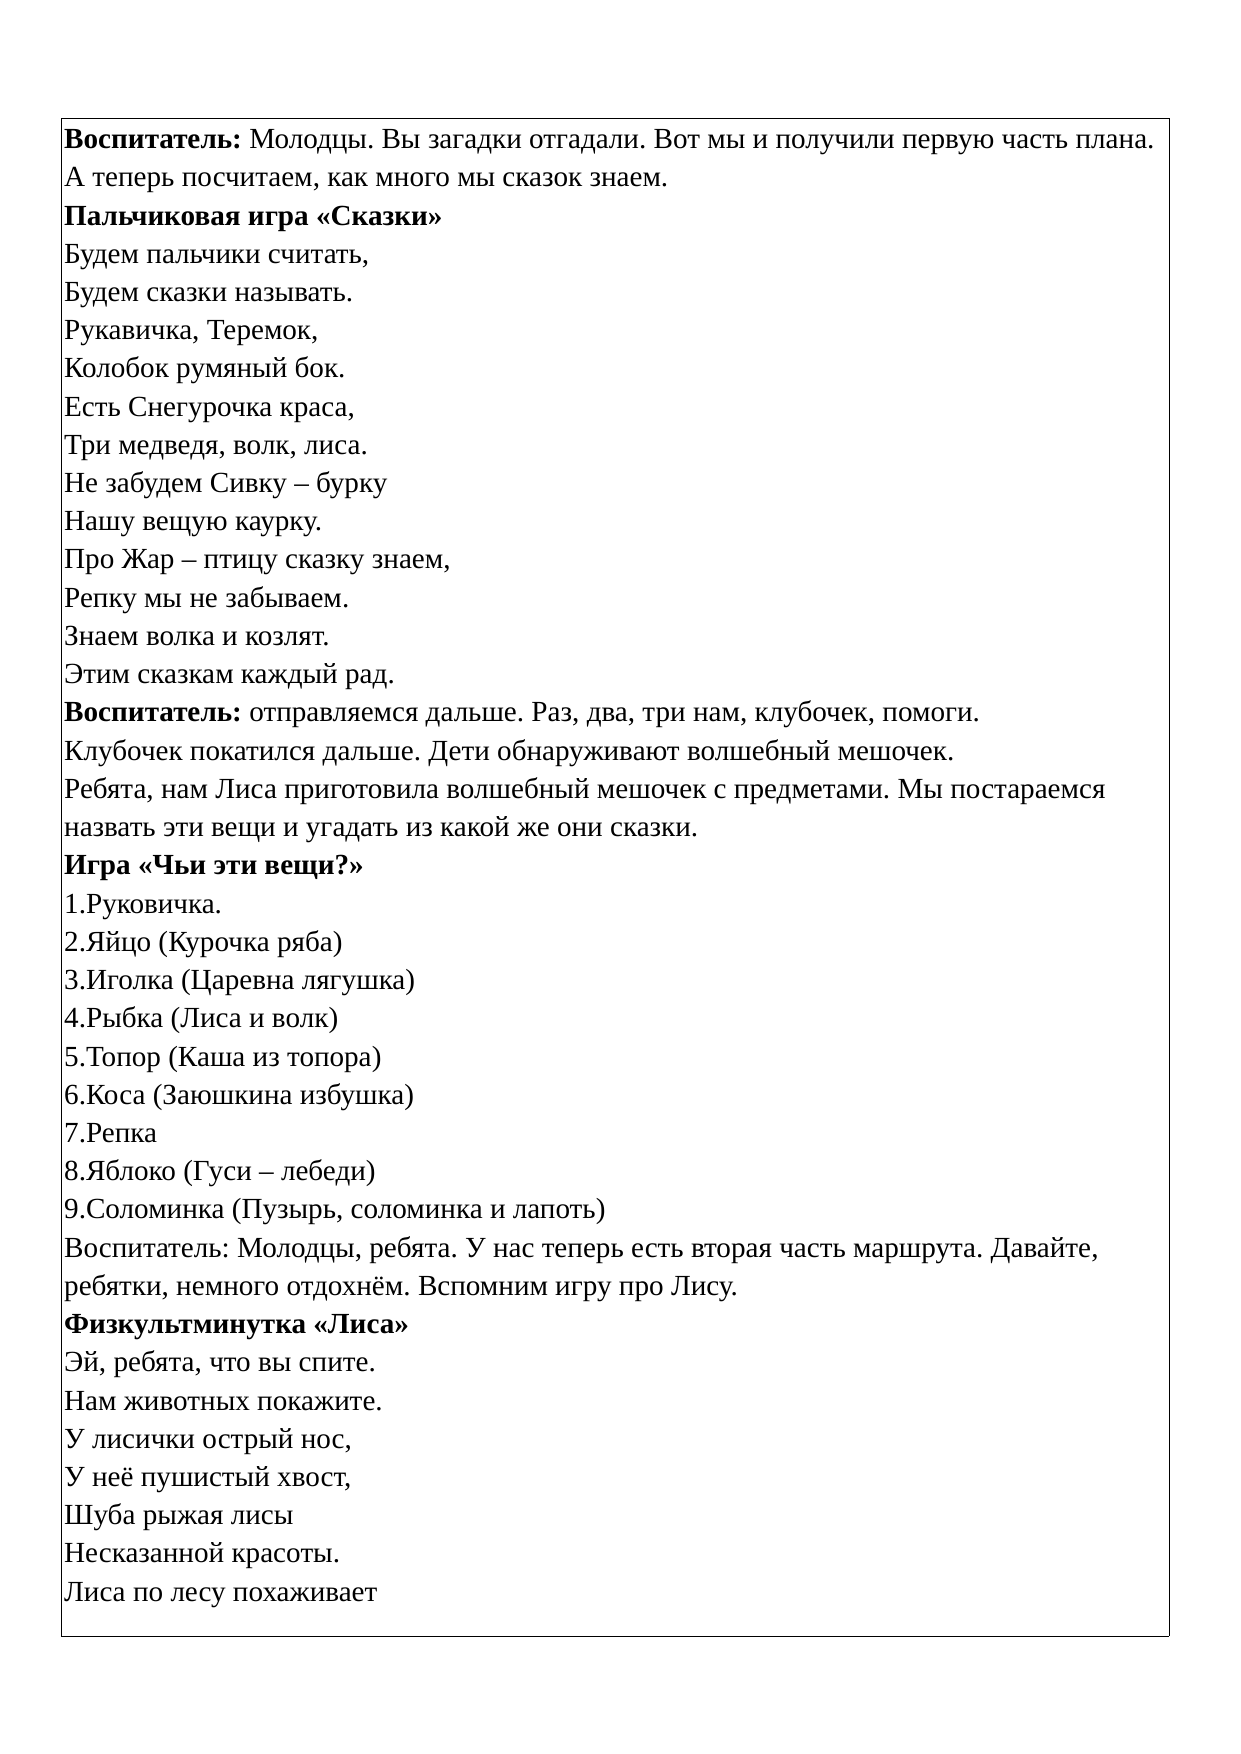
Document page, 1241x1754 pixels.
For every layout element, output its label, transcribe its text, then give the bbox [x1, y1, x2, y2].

text 9.Соломинка (Пузырь, соломинка и лапоть) [64, 1192, 1166, 1225]
text Ребята, нам Лиса приготовила волшебный мешочек с предметами. Мы постараемся назвать эти вещи и угадать из какой же они сказки. [64, 771, 1166, 843]
text Шуба рыжая лисы [64, 1497, 1166, 1531]
text Нашу вещую каурку. [64, 503, 1166, 537]
text Игра «Чьи эти вещи?» [64, 847, 1166, 881]
text 6.Коса (Заюшкина избушка) [64, 1077, 1166, 1110]
text 7.Репка [64, 1115, 1166, 1149]
text Рукавичка, Теремок, [64, 312, 1166, 346]
text Лиса по лесу похаживает [64, 1574, 1166, 1607]
text 5.Топор (Каша из топора) [64, 1039, 1166, 1072]
text 2.Яйцо (Курочка ряба) [64, 924, 1166, 957]
text Будем пальчики считать, [64, 236, 1166, 269]
text Репку мы не забываем. [64, 580, 1166, 613]
text Воспитатель: Молодцы, ребята. У нас теперь есть вторая часть маршрута. Давайте, ребятки, немного отдохнём. Вспомним игру про Лису. [64, 1230, 1166, 1302]
text Воспитатель: отправляемся дальше. Раз, два, три нам, клубочек, помоги. [64, 694, 1166, 728]
text У лисички острый нос, [64, 1421, 1166, 1454]
text Пальчиковая игра «Сказки» [64, 198, 1166, 231]
text Знаем волка и козлят. [64, 618, 1166, 652]
text Колобок румяный бок. [64, 351, 1166, 384]
text 4.Рыбка (Лиса и волк) [64, 1000, 1166, 1034]
text Клубочек покатился дальше. Дети обнаруживают волшебный мешочек. [64, 733, 1166, 766]
text У неё пушистый хвост, [64, 1459, 1166, 1493]
text 3.Иголка (Царевна лягушка) [64, 962, 1166, 996]
text Про Жар – птицу сказку знаем, [64, 542, 1166, 575]
text Есть Снегурочка краса, [64, 389, 1166, 422]
text Будем сказки называть. [64, 274, 1166, 308]
text 8.Яблоко (Гуси – лебеди) [64, 1153, 1166, 1187]
text Три медведя, волк, лиса. [64, 427, 1166, 461]
text Не забудем Сивку – бурку [64, 465, 1166, 499]
text Этим сказкам каждый рад. [64, 656, 1166, 690]
text Эй, ребята, что вы спите. [64, 1344, 1166, 1378]
text Несказанной красоты. [64, 1536, 1166, 1569]
text Физкультминутка «Лиса» [64, 1306, 1166, 1340]
text Нам животных покажите. [64, 1383, 1166, 1416]
text Воспитатель: Молодцы. Вы загадки отгадали. Вот мы и получили первую часть плана. А теперь посчитаем, как много мы сказок знаем. [64, 121, 1166, 193]
text 1.Руковичка. [64, 886, 1166, 919]
